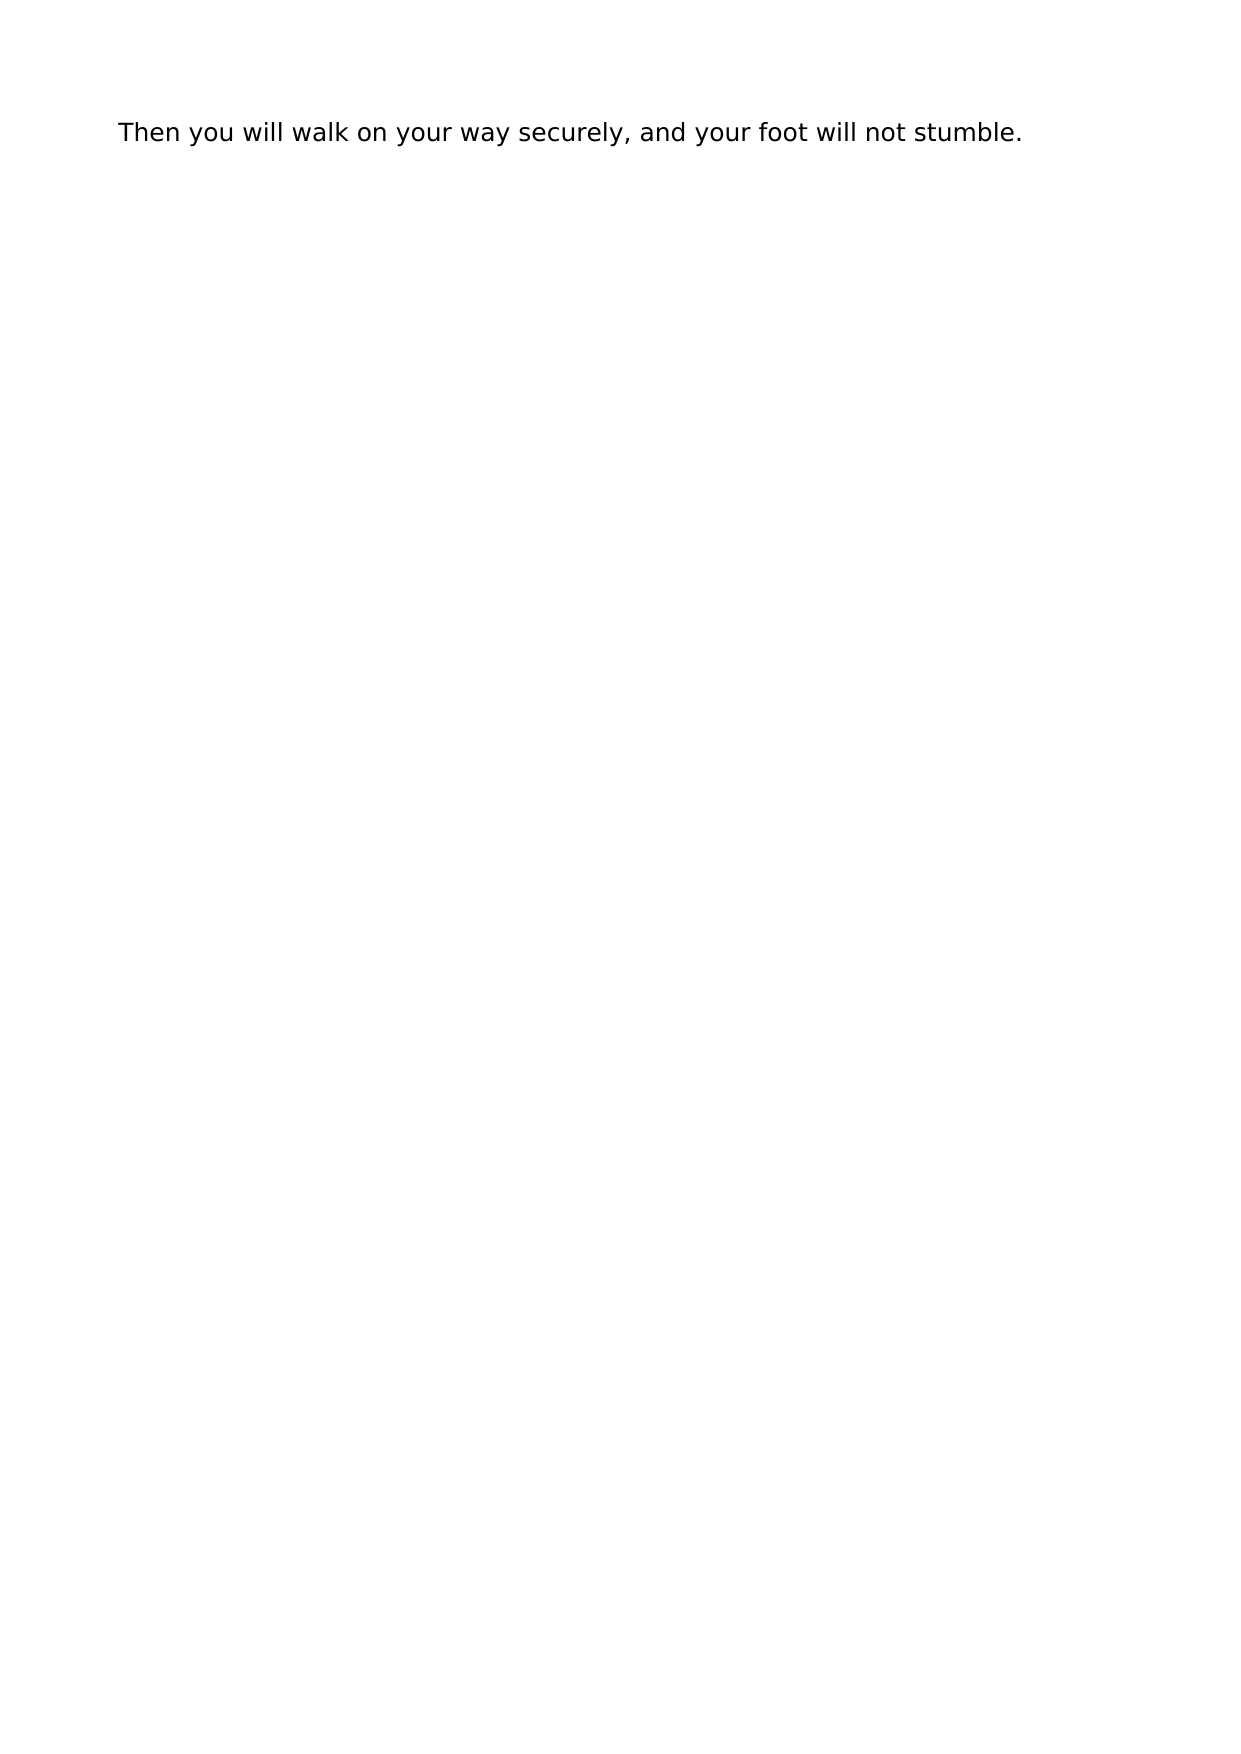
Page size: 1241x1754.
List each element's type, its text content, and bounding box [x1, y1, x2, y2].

text Then you will walk on your way securely, and your foot will not stumble. [118, 118, 1122, 147]
